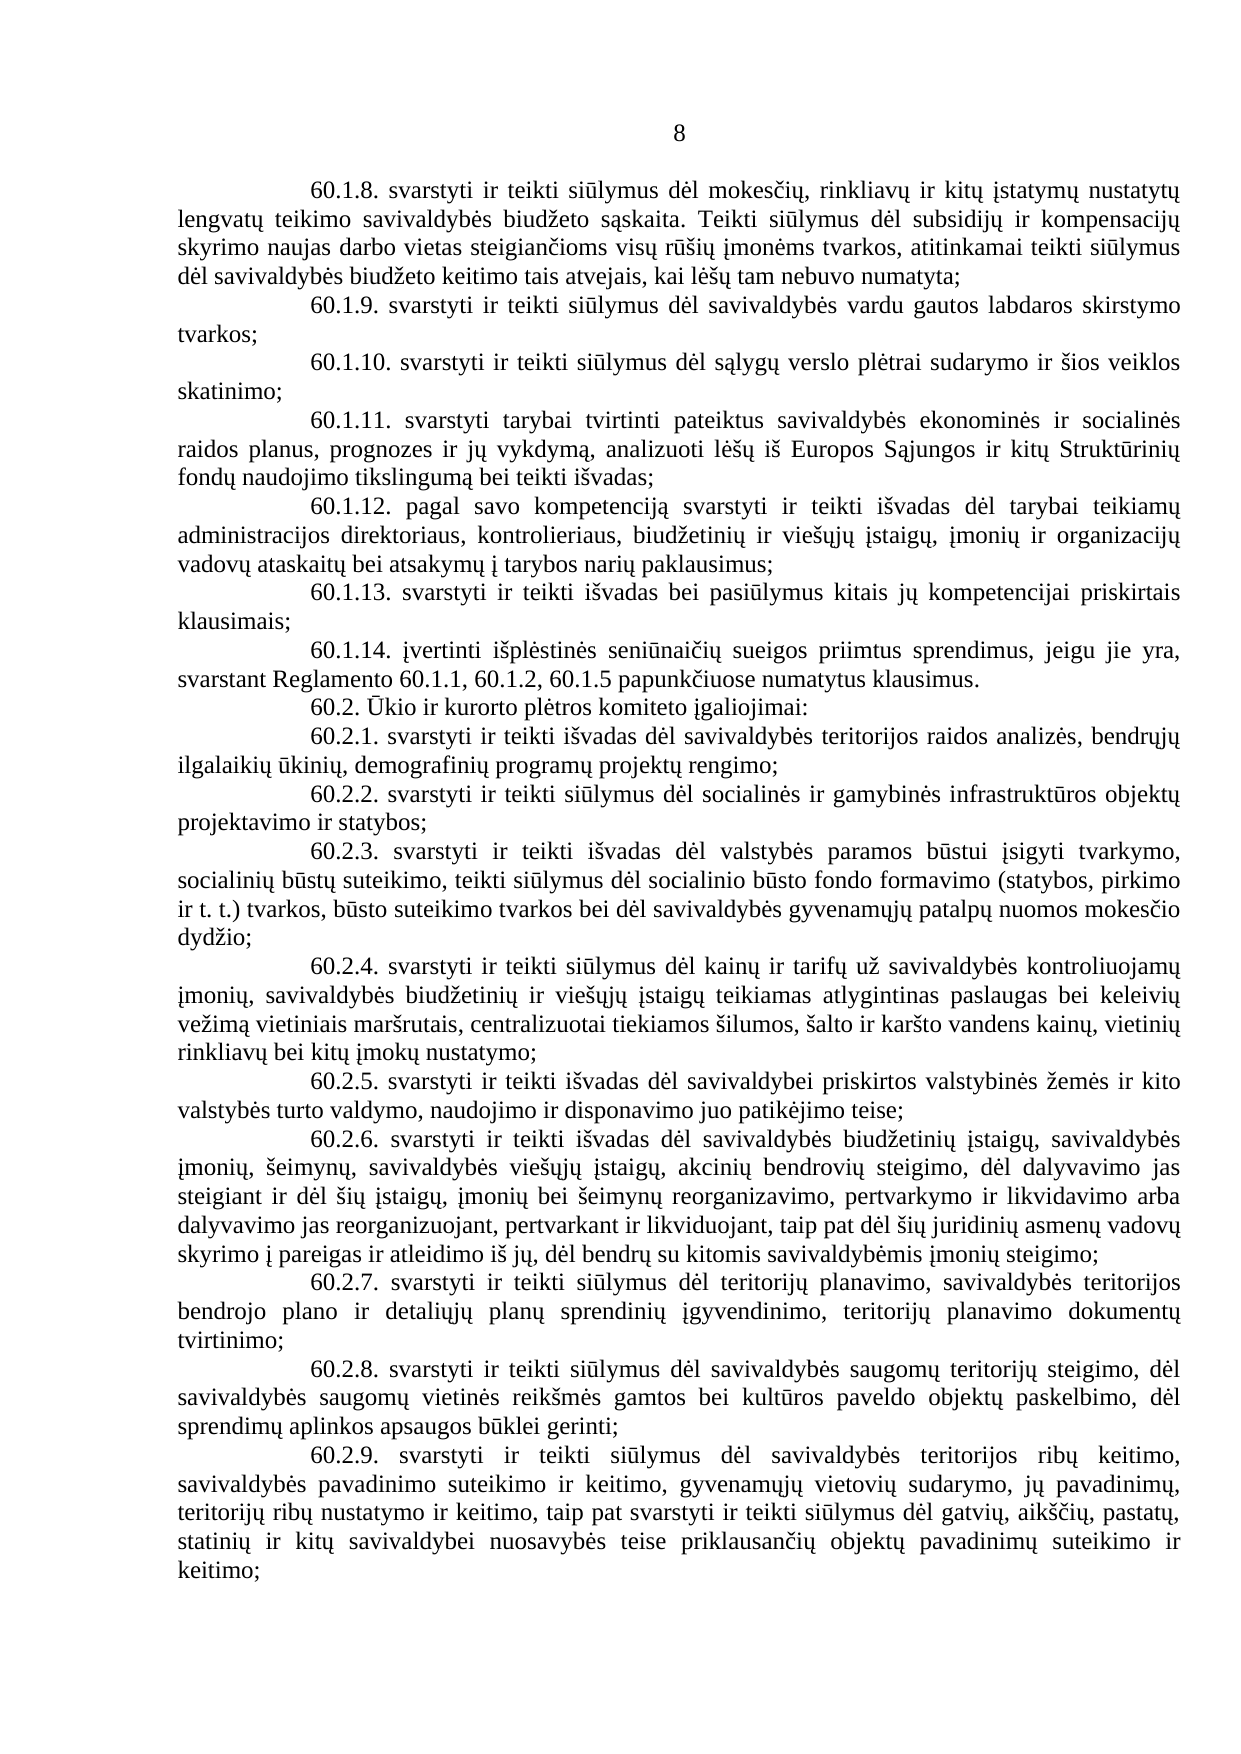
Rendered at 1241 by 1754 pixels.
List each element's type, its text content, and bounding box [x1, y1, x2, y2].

text 60.2.3. svarstyti ir teikti išvadas dėl valstybės paramos būstui įsigyti tvarkymo, socialinių būstų suteikimo, teikti siūlymus dėl socialinio būsto fondo formavimo (statybos, pirkimo ir t. t.) tvarkos, būsto suteikimo tvarkos bei dėl savivaldybės gyvenamųjų patalpų nuomos mokesčio dydžio; [177, 836, 1181, 951]
text 60.2.9. svarstyti ir teikti siūlymus dėl savivaldybės teritorijos ribų keitimo, savivaldybės pavadinimo suteikimo ir keitimo, gyvenamųjų vietovių sudarymo, jų pavadinimų, teritorijų ribų nustatymo ir keitimo, taip pat svarstyti ir teikti siūlymus dėl gatvių, aikščių, pastatų, statinių ir kitų savivaldybei nuosavybės teise priklausančių objektų pavadinimų suteikimo ir keitimo; [177, 1440, 1181, 1584]
text 60.2.8. svarstyti ir teikti siūlymus dėl savivaldybės saugomų teritorijų steigimo, dėl savivaldybės saugomų vietinės reikšmės gamtos bei kultūros paveldo objektų paskelbimo, dėl sprendimų aplinkos apsaugos būklei gerinti; [177, 1354, 1181, 1440]
text 60.1.14. įvertinti išplėstinės seniūnaičių sueigos priimtus sprendimus, jeigu jie yra, svarstant Reglamento 60.1.1, 60.1.2, 60.1.5 papunkčiuose numatytus klausimus. [177, 635, 1181, 692]
text 60.1.11. svarstyti tarybai tvirtinti pateiktus savivaldybės ekonominės ir socialinės raidos planus, prognozes ir jų vykdymą, analizuoti lėšų iš Europos Sąjungos ir kitų Struktūrinių fondų naudojimo tikslingumą bei teikti išvadas; [177, 405, 1181, 491]
text 60.1.10. svarstyti ir teikti siūlymus dėl sąlygų verslo plėtrai sudarymo ir šios veiklos skatinimo; [177, 347, 1181, 405]
text 60.1.9. svarstyti ir teikti siūlymus dėl savivaldybės vardu gautos labdaros skirstymo tvarkos; [177, 290, 1181, 347]
text 60.2.4. svarstyti ir teikti siūlymus dėl kainų ir tarifų už savivaldybės kontroliuojamų įmonių, savivaldybės biudžetinių ir viešųjų įstaigų teikiamas atlygintinas paslaugas bei keleivių vežimą vietiniais maršrutais, centralizuotai tiekiamos šilumos, šalto ir karšto vandens kainų, vietinių rinkliavų bei kitų įmokų nustatymo; [177, 951, 1181, 1066]
text 60.2.7. svarstyti ir teikti siūlymus dėl teritorijų planavimo, savivaldybės teritorijos bendrojo plano ir detaliųjų planų sprendinių įgyvendinimo, teritorijų planavimo dokumentų tvirtinimo; [177, 1267, 1181, 1354]
text 60.1.13. svarstyti ir teikti išvadas bei pasiūlymus kitais jų kompetencijai priskirtais klausimais; [177, 577, 1181, 635]
text 60.2.6. svarstyti ir teikti išvadas dėl savivaldybės biudžetinių įstaigų, savivaldybės įmonių, šeimynų, savivaldybės viešųjų įstaigų, akcinių bendrovių steigimo, dėl dalyvavimo jas steigiant ir dėl šių įstaigų, įmonių bei šeimynų reorganizavimo, pertvarkymo ir likvidavimo arba dalyvavimo jas reorganizuojant, pertvarkant ir likviduojant, taip pat dėl šių juridinių asmenų vadovų skyrimo į pareigas ir atleidimo iš jų, dėl bendrų su kitomis savivaldybėmis įmonių steigimo; [177, 1124, 1181, 1267]
text 60.2. Ūkio ir kurorto plėtros komiteto įgaliojimai: [177, 692, 1181, 721]
text 60.2.2. svarstyti ir teikti siūlymus dėl socialinės ir gamybinės infrastruktūros objektų projektavimo ir statybos; [177, 779, 1181, 836]
text 60.1.8. svarstyti ir teikti siūlymus dėl mokesčių, rinkliavų ir kitų įstatymų nustatytų lengvatų teikimo savivaldybės biudžeto sąskaita. Teikti siūlymus dėl subsidijų ir kompensacijų skyrimo naujas darbo vietas steigiančioms visų rūšių įmonėms tvarkos, atitinkamai teikti siūlymus dėl savivaldybės biudžeto keitimo tais atvejais, kai lėšų tam nebuvo numatyta; [177, 175, 1181, 290]
text 60.2.1. svarstyti ir teikti išvadas dėl savivaldybės teritorijos raidos analizės, bendrųjų ilgalaikių ūkinių, demografinių programų projektų rengimo; [177, 721, 1181, 779]
text 60.1.12. pagal savo kompetenciją svarstyti ir teikti išvadas dėl tarybai teikiamų administracijos direktoriaus, kontrolieriaus, biudžetinių ir viešųjų įstaigų, įmonių ir organizacijų vadovų ataskaitų bei atsakymų į tarybos narių paklausimus; [177, 491, 1181, 577]
text 60.2.5. svarstyti ir teikti išvadas dėl savivaldybei priskirtos valstybinės žemės ir kito valstybės turto valdymo, naudojimo ir disponavimo juo patikėjimo teise; [177, 1066, 1181, 1124]
